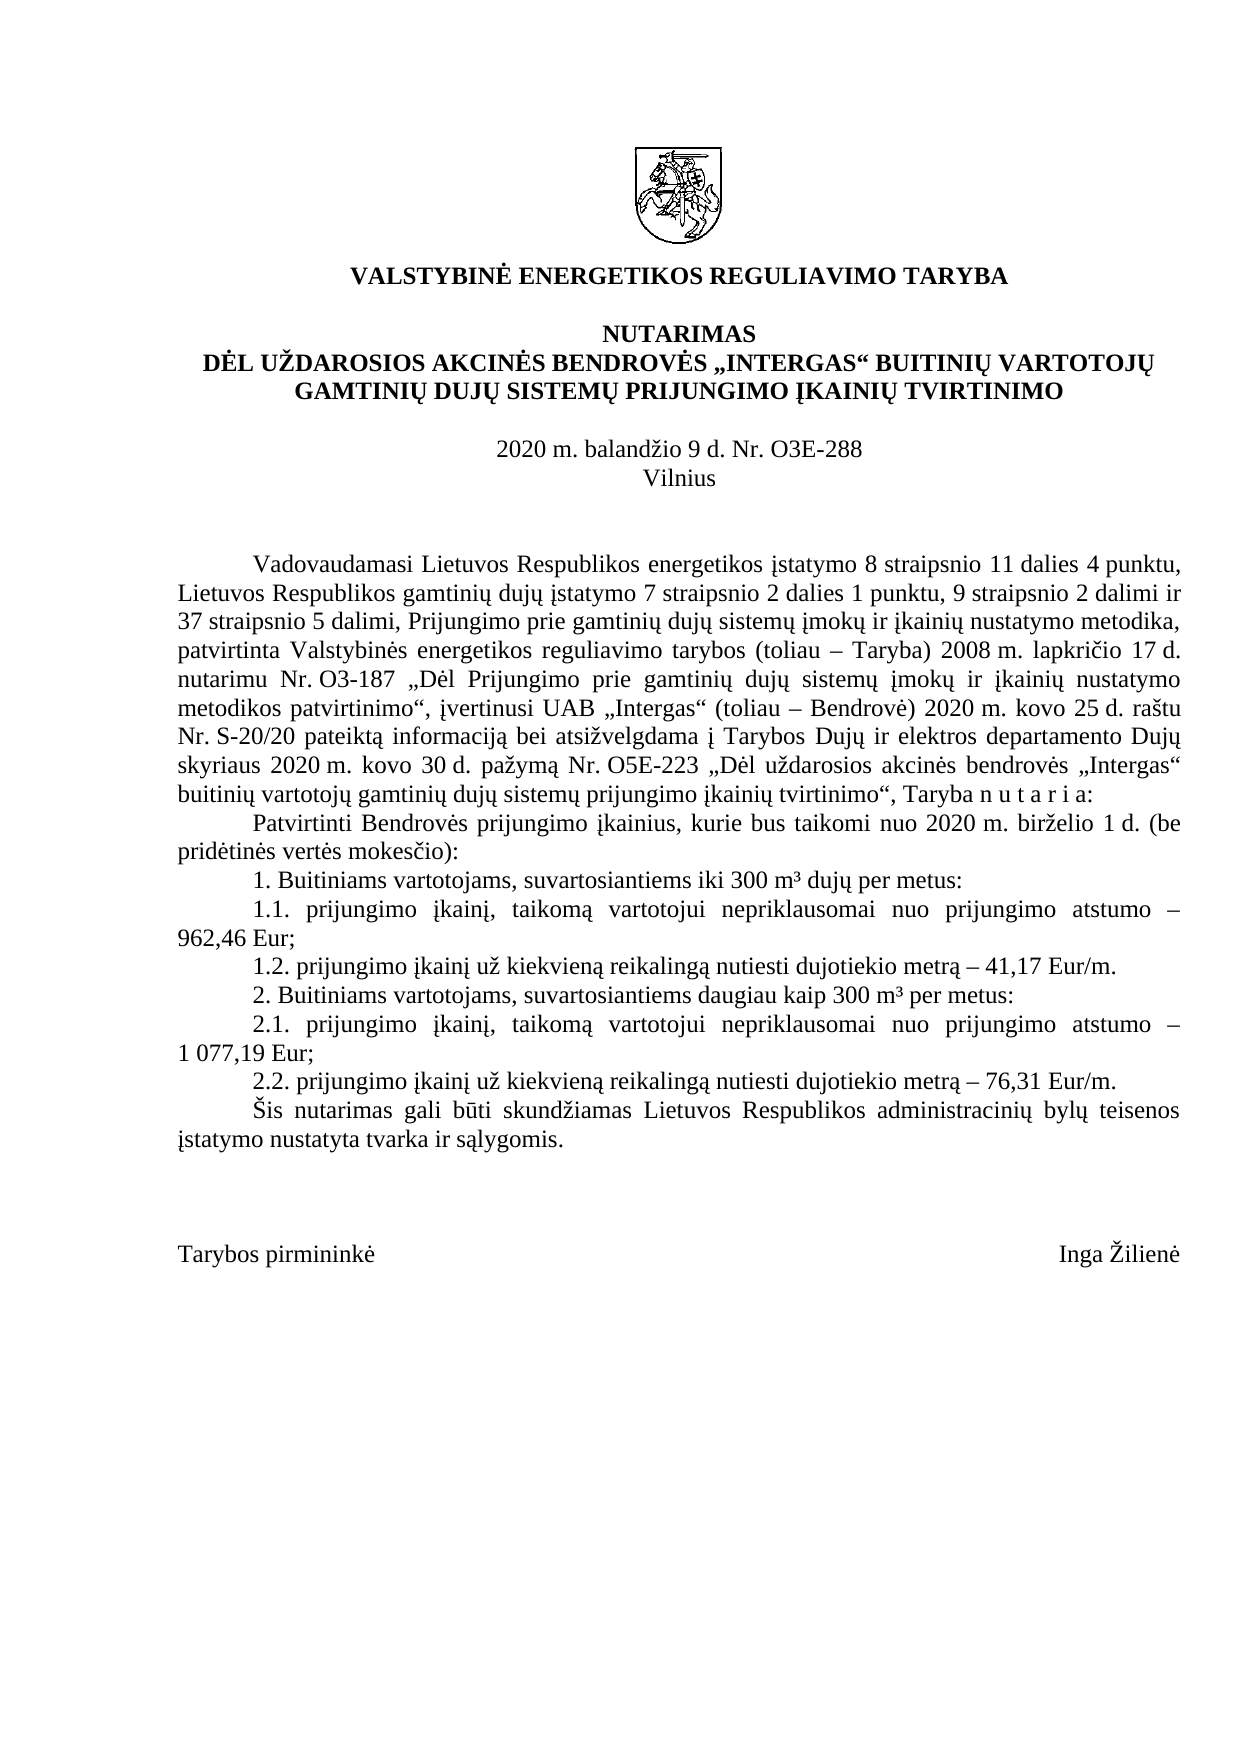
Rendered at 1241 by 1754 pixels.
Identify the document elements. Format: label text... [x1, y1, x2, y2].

text Vadovaudamasi Lietuvos Respublikos energetikos įstatymo 8 straipsnio 11 dalies 4 punktu, Lietuvos Respublikos gamtinių dujų įstatymo 7 straipsnio 2 dalies 1 punktu, 9 straipsnio 2 dalimi ir 37 straipsnio 5 dalimi, Prijungimo prie gamtinių dujų sistemų įmokų ir įkainių nustatymo metodika, patvirtinta Valstybinės energetikos reguliavimo tarybos (toliau – Taryba) 2008 m. lapkričio 17 d. nutarimu Nr. O3-187 „Dėl Prijungimo prie gamtinių dujų sistemų įmokų ir įkainių nustatymo metodikos patvirtinimo“, įvertinusi UAB „Intergas“ (toliau – Bendrovė) 2020 m. kovo 25 d. raštu Nr. S-20/20 pateiktą informaciją bei atsižvelgdama į Tarybos Dujų ir elektros departamento Dujų skyriaus 2020 m. kovo 30 d. pažymą Nr. O5E-223 „Dėl uždarosios akcinės bendrovės „Intergas“ buitinių vartotojų gamtinių dujų sistemų prijungimo įkainių tvirtinimo“, Taryba n u t a r i a: [177, 549, 1181, 808]
text 2.1. prijungimo įkainį, taikomą vartotojui nepriklausomai nuo prijungimo atstumo – 1 077,19 Eur; [177, 1009, 1181, 1066]
text 2. Buitiniams vartotojams, suvartosiantiems daugiau kaip 300 m³ per metus: [177, 980, 1181, 1009]
text Šis nutarimas gali būti skundžiamas Lietuvos Respublikos administracinių bylų teisenos įstatymo nustatyta tvarka ir sąlygomis. [177, 1095, 1181, 1153]
text Valstybinė energetikos reguliavimo taryba [177, 261, 1181, 290]
text 1.2. prijungimo įkainį už kiekvieną reikalingą nutiesti dujotiekio metrą – 41,17 Eur/m. [177, 951, 1181, 980]
text 1.1. prijungimo įkainį, taikomą vartotojui nepriklausomai nuo prijungimo atstumo – 962,46 Eur; [177, 894, 1181, 951]
text 2020 m. balandžio 9 d. Nr. O3E-288 [177, 434, 1181, 463]
text Tarybos pirmininkė Inga Žilienė [177, 1239, 1181, 1268]
text Vilnius [177, 463, 1181, 491]
text Dėl uždarosios akcinės bendrovės „Intergas“ buitinių vartotojų gamtinių dujų sistemų prijungimo įkainių tvirtinimo [177, 348, 1181, 405]
text Patvirtinti Bendrovės prijungimo įkainius, kurie bus taikomi nuo 2020 m. birželio 1 d. (be pridėtinės vertės mokesčio): [177, 808, 1181, 865]
text NUTARIMAS [177, 319, 1181, 348]
text 2.2. prijungimo įkainį už kiekvieną reikalingą nutiesti dujotiekio metrą – 76,31 Eur/m. [177, 1066, 1181, 1095]
text 1. Buitiniams vartotojams, suvartosiantiems iki 300 m³ dujų per metus: [177, 865, 1181, 894]
